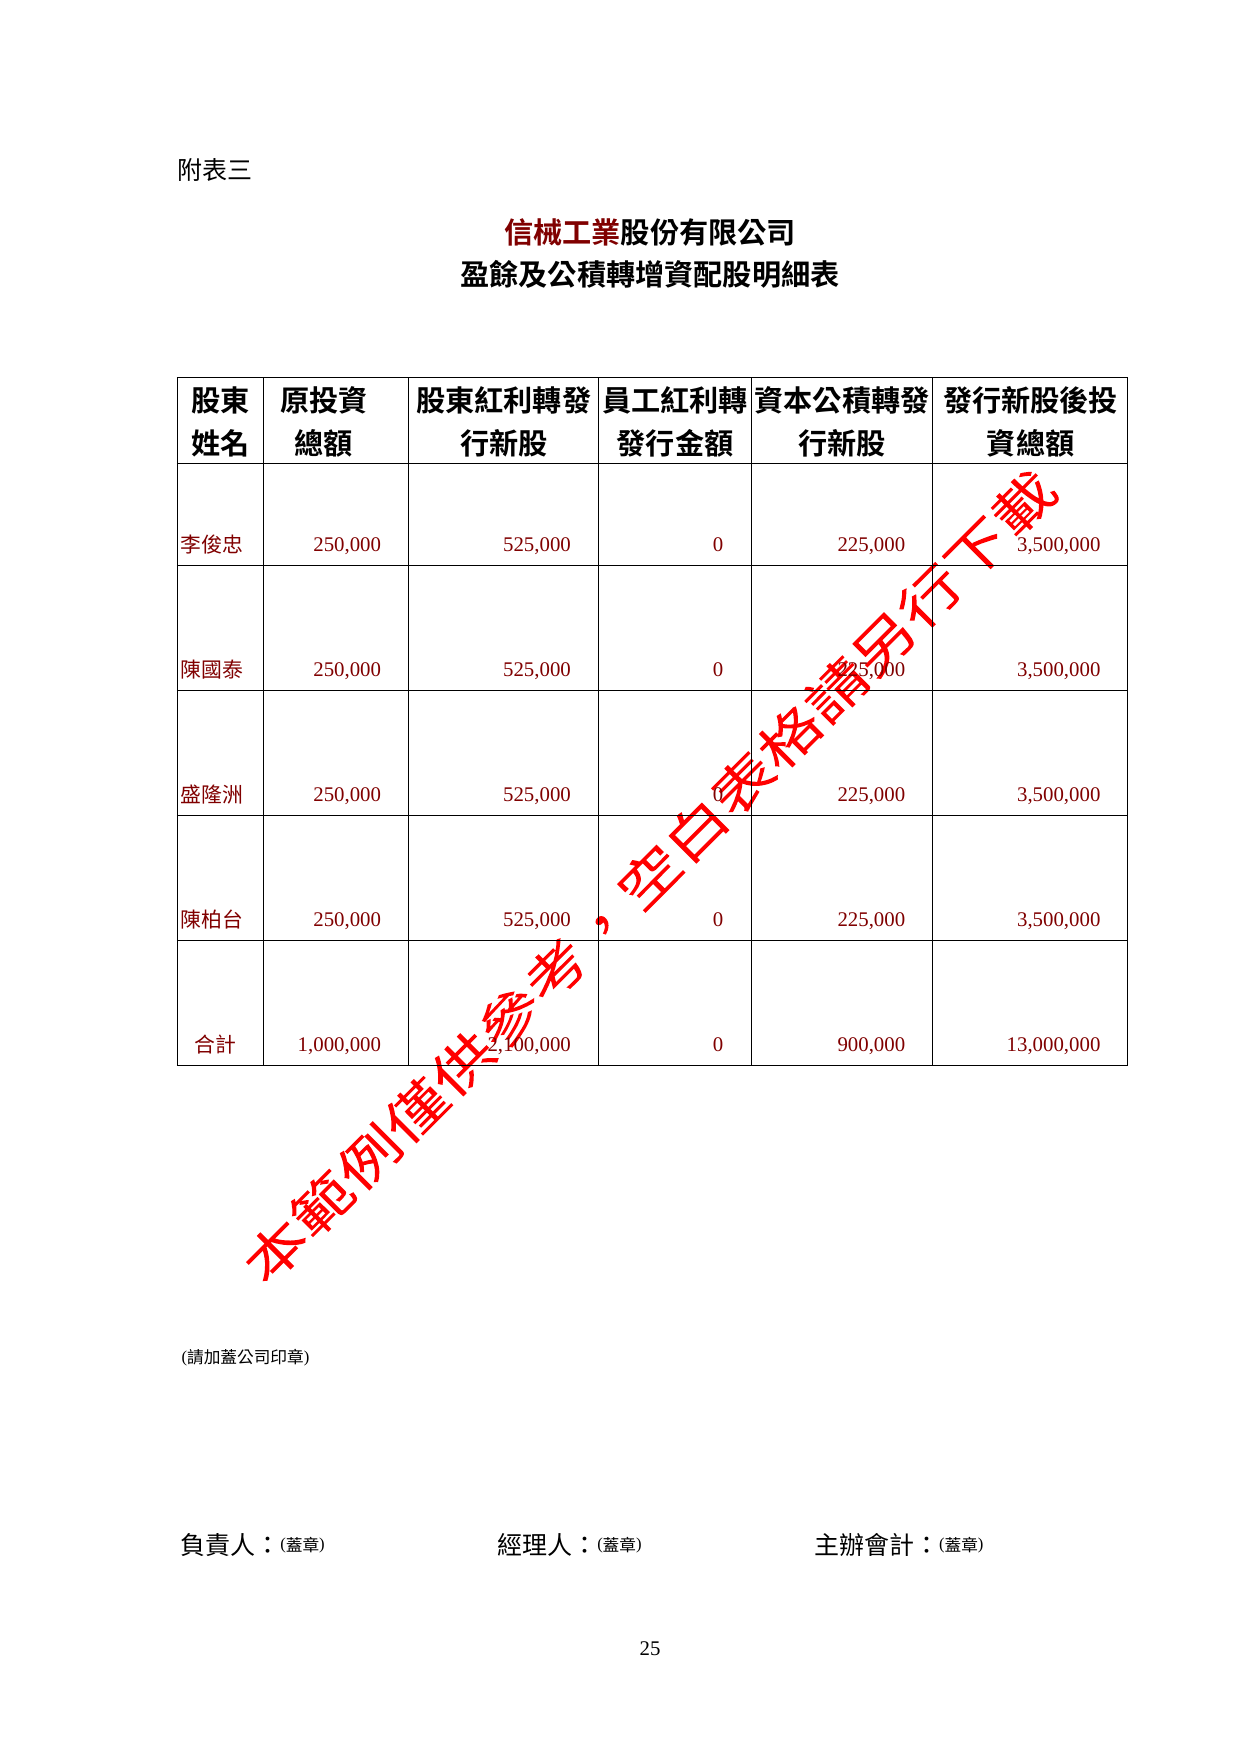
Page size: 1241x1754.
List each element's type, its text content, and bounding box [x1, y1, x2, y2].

table_header 發行新股後投資總額 [933, 378, 1127, 463]
table_cell 陳柏台 [178, 816, 263, 939]
table_header 負責人：(蓋章) [177, 1502, 494, 1585]
table_header 股東姓名 [178, 378, 263, 463]
table_cell 525,000 [409, 816, 598, 939]
table_cell 225,000 [752, 691, 932, 814]
table_header 經理人：(蓋章) [494, 1502, 811, 1585]
table_cell 0 [599, 566, 751, 689]
table_cell 0 [599, 941, 751, 1064]
table_cell 525,000 [409, 566, 598, 689]
table_header 資本公積轉發行新股 [752, 378, 932, 463]
table_cell 2,100,000 [409, 941, 598, 1064]
table_header 主辦會計：(蓋章) [811, 1502, 1128, 1585]
table_cell 3,500,000 [933, 464, 1127, 564]
text 信械工業股份有限公司 [177, 189, 1122, 252]
table_cell 13,000,000 [933, 941, 1127, 1064]
table_header 員工紅利轉發行金額 [599, 378, 751, 463]
table_cell 900,000 [752, 941, 932, 1064]
table_cell 525,000 [409, 691, 598, 814]
table_cell 李俊忠 [178, 464, 263, 564]
table_header 原投資總額 [264, 378, 408, 463]
table_cell 250,000 [264, 816, 408, 939]
table_cell 225,000 [752, 464, 932, 564]
table_header 股東紅利轉發行新股 [409, 378, 598, 463]
table_cell 250,000 [264, 566, 408, 689]
table_cell 3,500,000 [933, 816, 1127, 939]
table_cell 225,000 [752, 816, 932, 939]
table_cell 0 [599, 464, 751, 564]
text 附表三 [177, 127, 1122, 189]
table_cell 250,000 [264, 691, 408, 814]
text 盈餘及公積轉增資配股明細表 [177, 252, 1122, 294]
table_cell 陳國泰 [178, 566, 263, 689]
table_cell 3,500,000 [933, 566, 1127, 689]
text (請加蓋公司印章) [177, 1314, 1122, 1377]
table_cell 0 [599, 816, 751, 939]
table_cell 3,500,000 [933, 691, 1127, 814]
table_cell 盛隆洲 [178, 691, 263, 814]
table_cell 合計 [178, 941, 263, 1064]
table_cell 1,000,000 [264, 941, 408, 1064]
table_cell 525,000 [409, 464, 598, 564]
table_cell 250,000 [264, 464, 408, 564]
table_cell 0 [599, 691, 751, 814]
table_cell 225,000 [752, 566, 932, 689]
